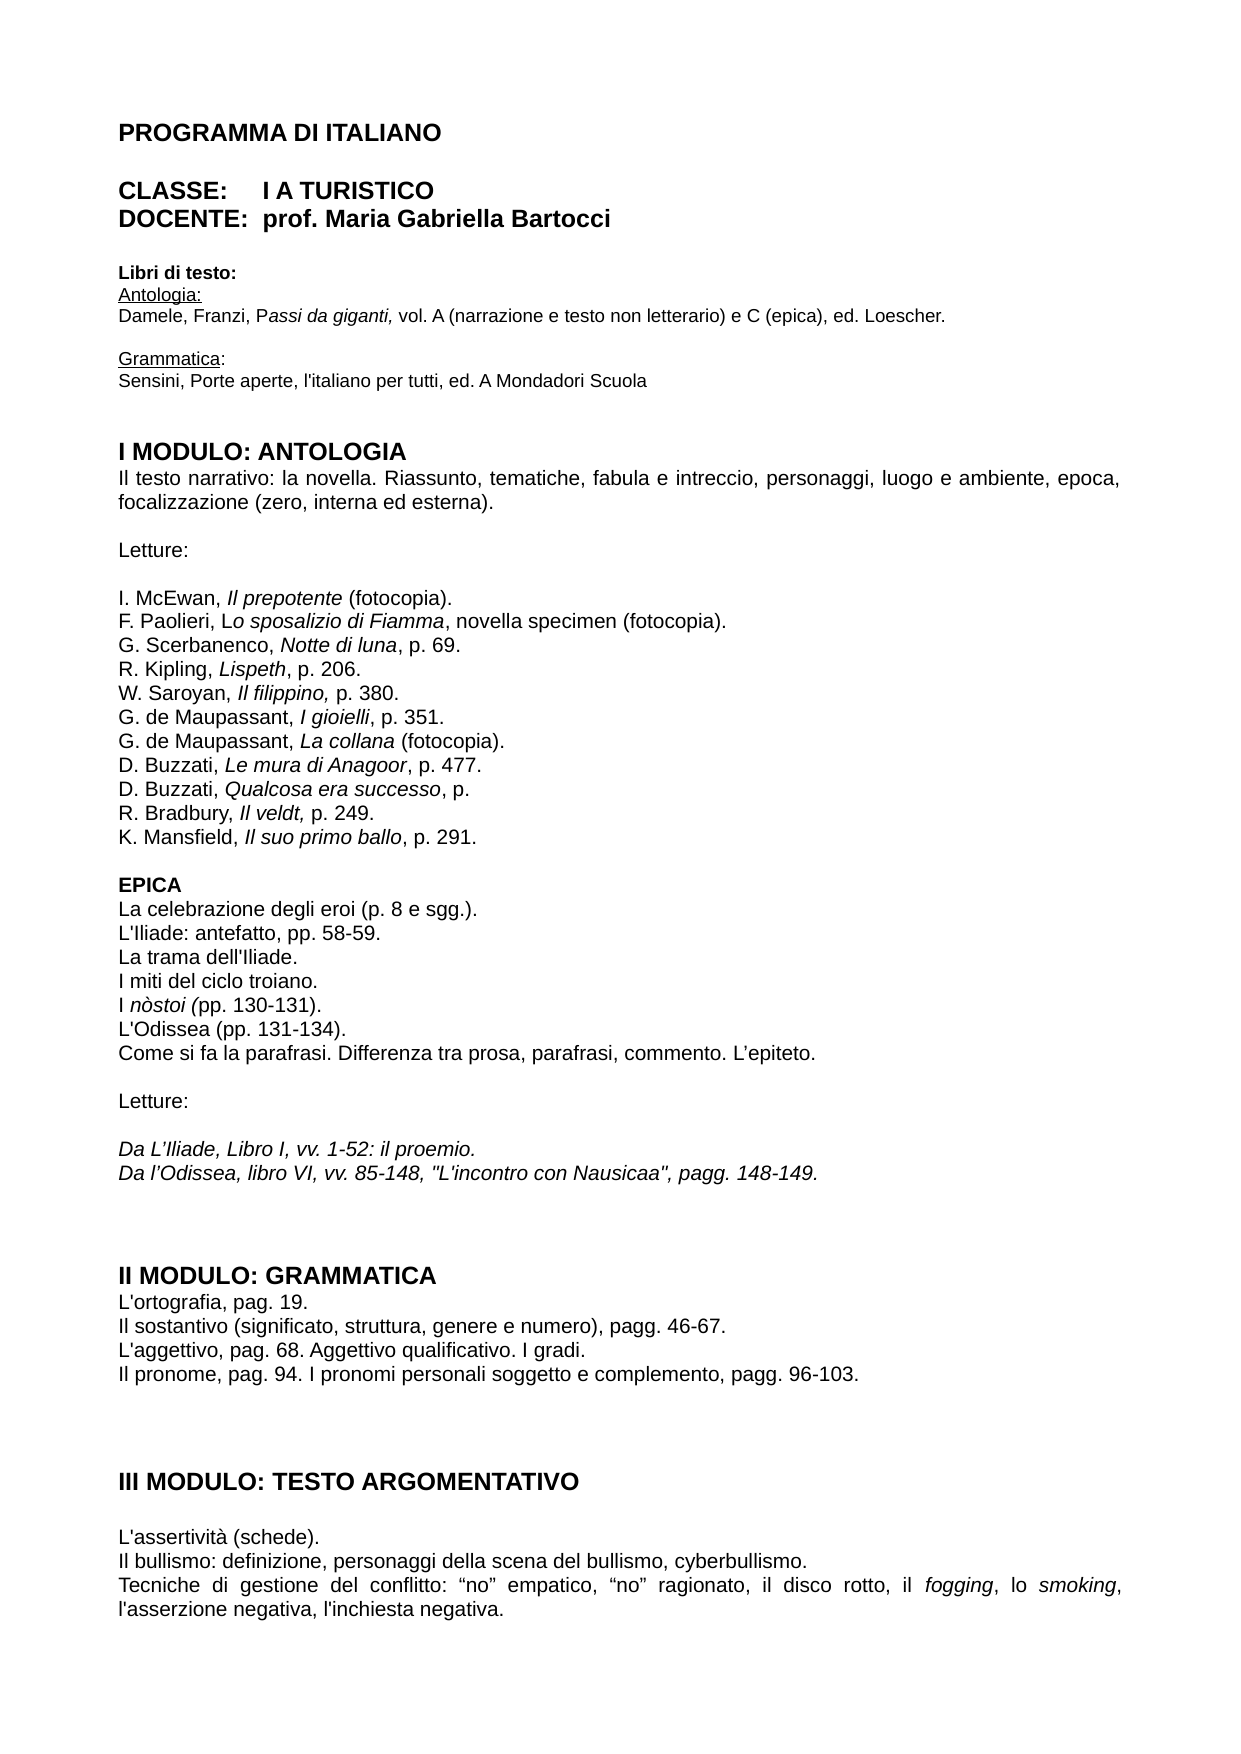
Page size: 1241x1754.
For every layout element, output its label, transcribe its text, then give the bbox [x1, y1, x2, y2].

text R. Bradbury, Il veldt, p. 249. [118, 801, 1122, 825]
text Da L’Iliade, Libro I, vv. 1-52: il proemio. [118, 1136, 1122, 1160]
text Il sostantivo (significato, struttura, genere e numero), pagg. 46-67. [118, 1314, 1122, 1338]
text Il pronome, pag. 94. I pronomi personali soggetto e complemento, pagg. 96-103. [118, 1362, 1122, 1386]
text II MODULO: GRAMMATICA [118, 1261, 1122, 1290]
text Come si fa la parafrasi. Differenza tra prosa, parafrasi, commento. L’epiteto. [118, 1041, 1122, 1064]
text CLASSE: I A TURISTICO [118, 176, 1122, 204]
text G. de Maupassant, La collana (fotocopia). [118, 729, 1122, 753]
text K. Mansfield, Il suo primo ballo, p. 291. [118, 825, 1122, 849]
text DOCENTE: prof. Maria Gabriella Bartocci [118, 204, 1122, 233]
text I. McEwan, Il prepotente (fotocopia). [118, 585, 1122, 609]
text L'ortografia, pag. 19. [118, 1290, 1122, 1314]
text D. Buzzati, Qualcosa era successo, p. [118, 777, 1122, 801]
text Antologia: [118, 283, 1122, 305]
text Letture: [118, 1088, 1122, 1112]
text La trama dell'Iliade. [118, 945, 1122, 969]
text Sensini, Porte aperte, l'italiano per tutti, ed. A Mondadori Scuola [118, 370, 1122, 391]
text III MODULO: TESTO ARGOMENTATIVO [118, 1467, 1122, 1496]
text G. Scerbanenco, Notte di luna, p. 69. [118, 633, 1122, 657]
text I miti del ciclo troiano. [118, 969, 1122, 993]
text Tecniche di gestione del conflitto: “no” empatico, “no” ragionato, il disco rotto, il fogging, lo smoking, l'asserzione negativa, l'inchiesta negativa. [118, 1572, 1122, 1620]
text Libri di testo: [118, 262, 1122, 283]
text L'Iliade: antefatto, pp. 58-59. [118, 921, 1122, 945]
text L'Odissea (pp. 131-134). [118, 1017, 1122, 1041]
text G. de Maupassant, I gioielli, p. 351. [118, 705, 1122, 729]
text I MODULO: ANTOLOGIA [118, 437, 1122, 466]
text L'assertività (schede). [118, 1524, 1122, 1548]
text La celebrazione degli eroi (p. 8 e sgg.). [118, 897, 1122, 921]
text D. Buzzati, Le mura di Anagoor, p. 477. [118, 753, 1122, 777]
text PROGRAMMA DI ITALIANO [118, 118, 1122, 147]
text Grammatica: [118, 348, 1122, 370]
text R. Kipling, Lispeth, p. 206. [118, 657, 1122, 681]
text W. Saroyan, Il filippino, p. 380. [118, 681, 1122, 705]
text Da l’Odissea, libro VI, vv. 85-148, "L'incontro con Nausicaa", pagg. 148-149. [118, 1160, 1122, 1184]
text Il bullismo: definizione, personaggi della scena del bullismo, cyberbullismo. [118, 1548, 1122, 1572]
text I nòstoi (pp. 130-131). [118, 993, 1122, 1017]
text EPICA [118, 873, 1122, 897]
text Damele, Franzi, Passi da giganti, vol. A (narrazione e testo non letterario) e C (epica), ed. Loescher. [118, 305, 1122, 327]
text Il testo narrativo: la novella. Riassunto, tematiche, fabula e intreccio, personaggi, luogo e ambiente, epoca, focalizzazione (zero, interna ed esterna). [118, 466, 1122, 513]
text L'aggettivo, pag. 68. Aggettivo qualificativo. I gradi. [118, 1338, 1122, 1362]
text Letture: [118, 537, 1122, 561]
text F. Paolieri, Lo sposalizio di Fiamma, novella specimen (fotocopia). [118, 609, 1122, 633]
